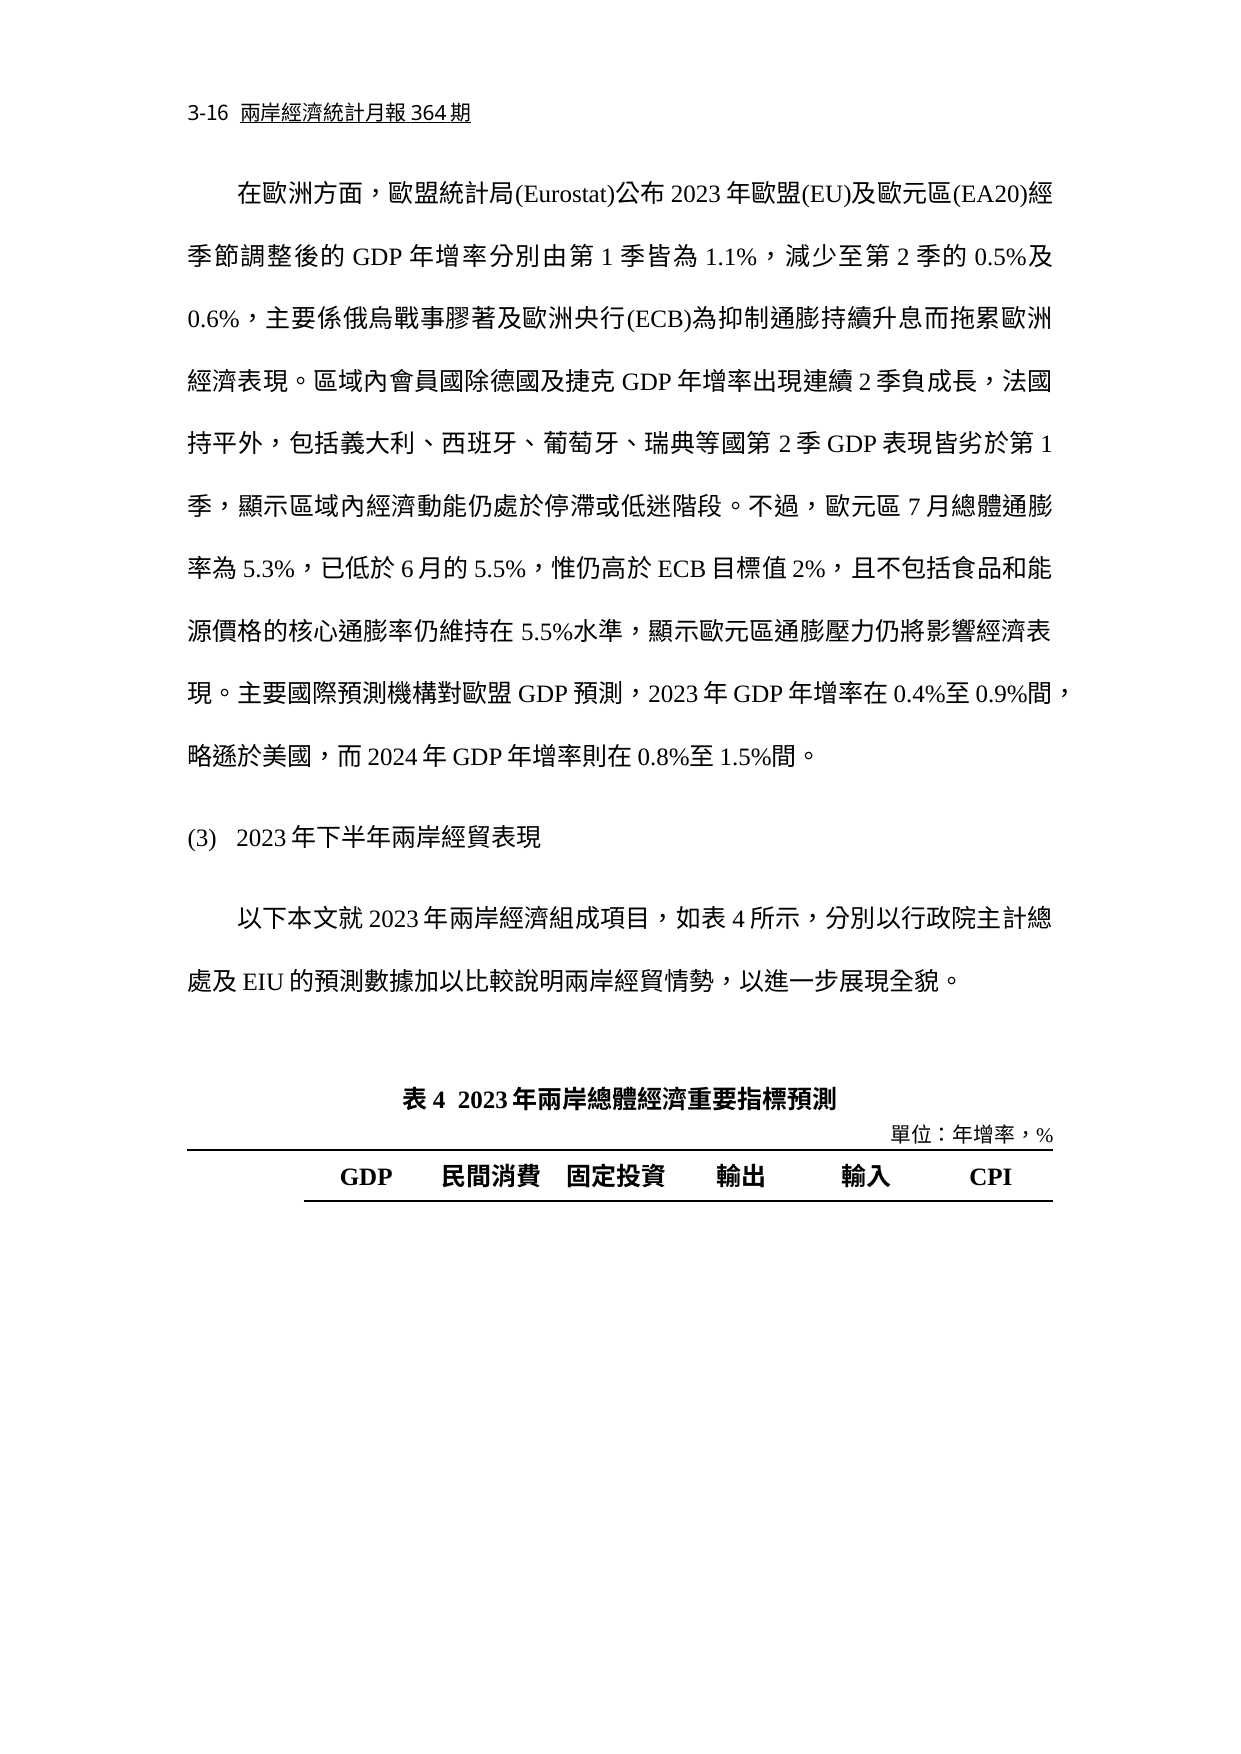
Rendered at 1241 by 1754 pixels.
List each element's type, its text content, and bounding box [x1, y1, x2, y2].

list 2023年下半年兩岸經貿表現 [187, 794, 1053, 856]
text 在歐洲方面，歐盟統計局(Eurostat)公布2023年歐盟(EU)及歐元區(EA20)經季節調整後的GDP年增率分別由第1季皆為1.1%，減少至第2季的0.5%及0.6%，主要係俄烏戰事膠著及歐洲央行(ECB)為抑制通膨持續升息而拖累歐洲經濟表現。區域內會員國除德國及捷克GDP年增率出現連續2季負成長，法國持平外，包括義大利、西班牙、葡萄牙、瑞典等國第2季GDP表現皆劣於第1季，顯示區域內經濟動能仍處於停滯或低迷階段。不過，歐元區7月總體通膨率為5.3%，已低於6月的5.5%，惟仍高於ECB目標值2%，且不包括食品和能源價格的核心通膨率仍維持在5.5%水準，顯示歐元區通膨壓力仍將影響經濟表現。主要國際預測機構對歐盟GDP預測，2023年GDP年增率在0.4%至0.9%間，略遜於美國，而2024年GDP年增率則在0.8%至1.5%間。 [187, 150, 1053, 775]
text 以下本文就2023年兩岸經濟組成項目，如表4所示，分別以行政院主計總處及EIU的預測數據加以比較說明兩岸經貿情勢，以進一步展現全貌。 [187, 875, 1053, 1000]
table_header [187, 1151, 303, 1200]
table_header 輸入 [804, 1151, 928, 1200]
table_header GDP [304, 1151, 428, 1200]
table_header 民間消費 [429, 1151, 553, 1200]
table_header 固定投資 [554, 1151, 678, 1200]
text 表4 2023年兩岸總體經濟重要指標預測 [187, 1056, 1053, 1119]
text 單位：年增率，% [187, 1119, 1053, 1149]
table_header CPI [928, 1151, 1053, 1200]
table_header 輸出 [679, 1151, 803, 1200]
